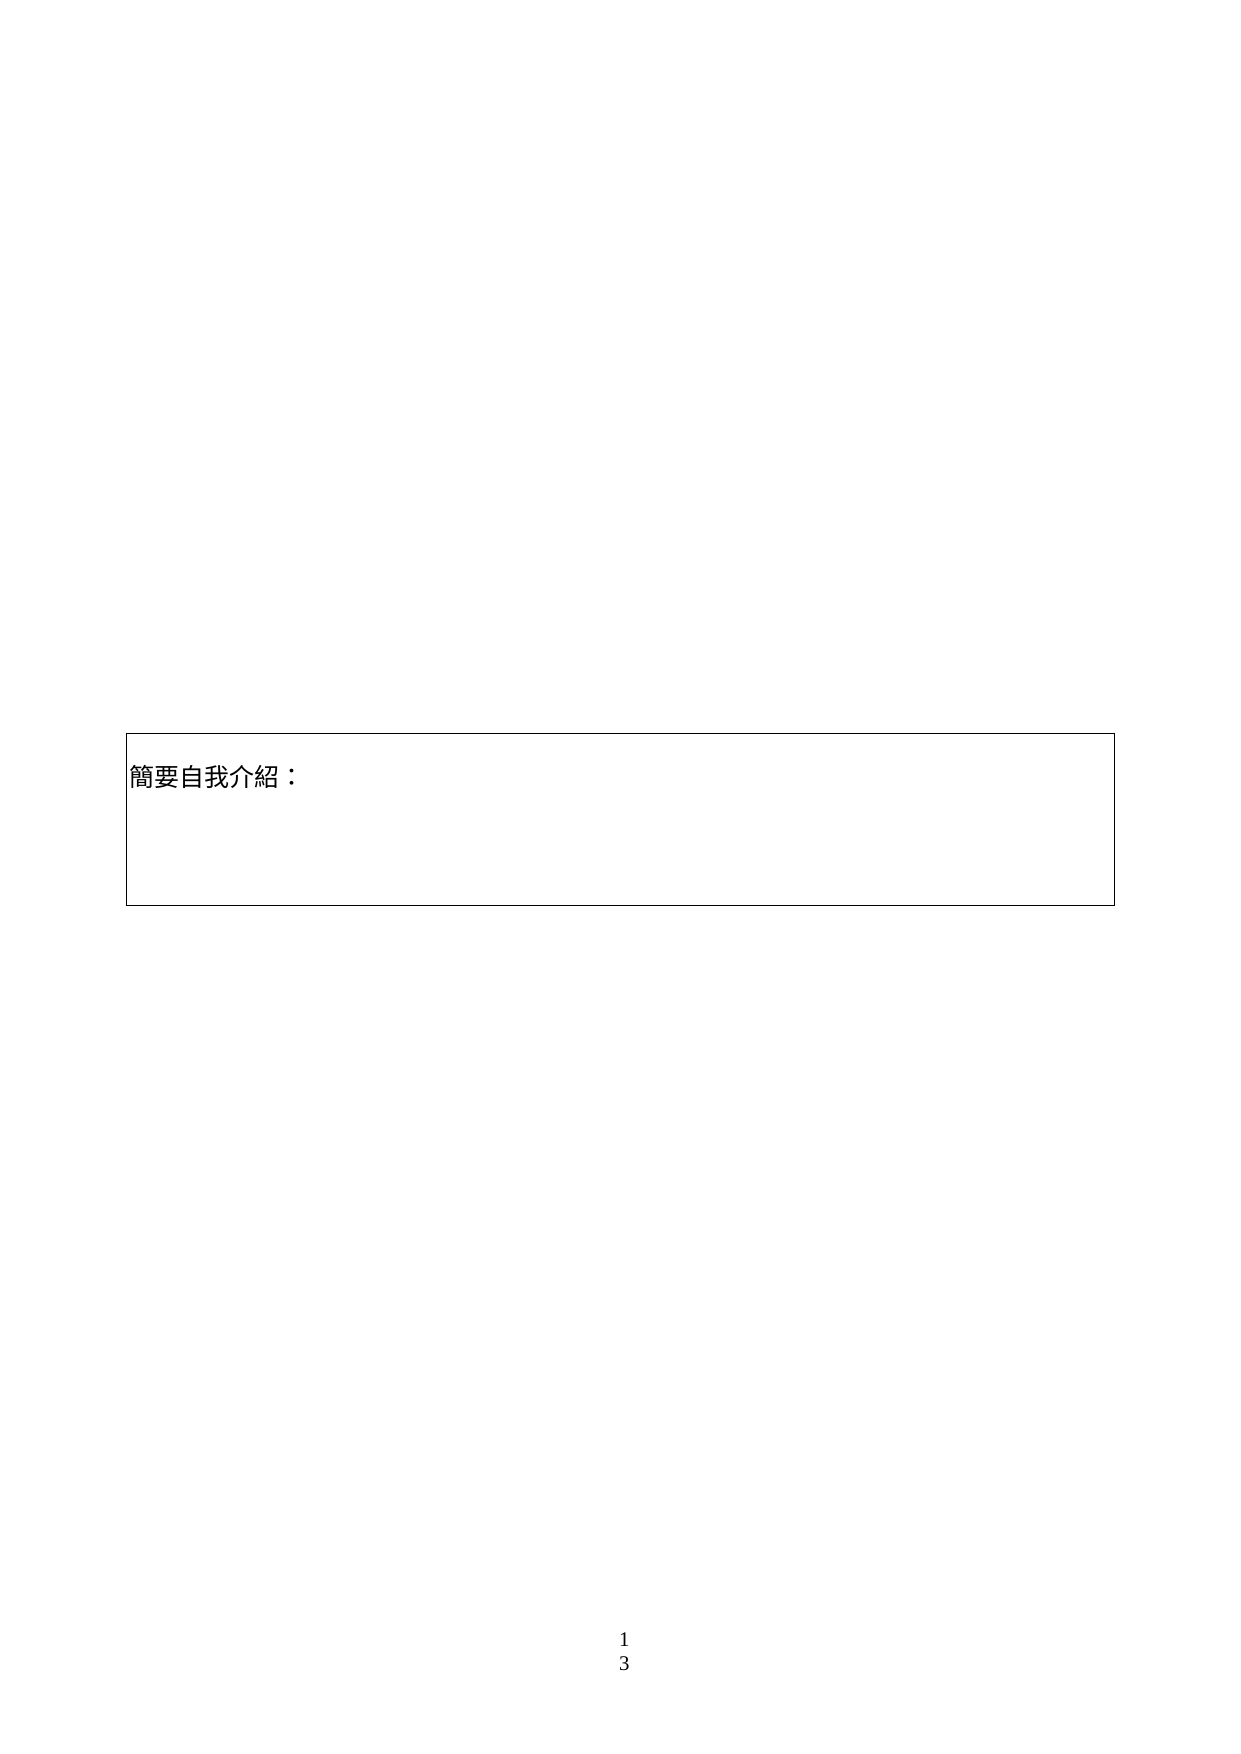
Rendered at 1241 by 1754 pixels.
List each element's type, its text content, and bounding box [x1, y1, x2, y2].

table_cell 簡要自我介紹： [127, 734, 1114, 905]
